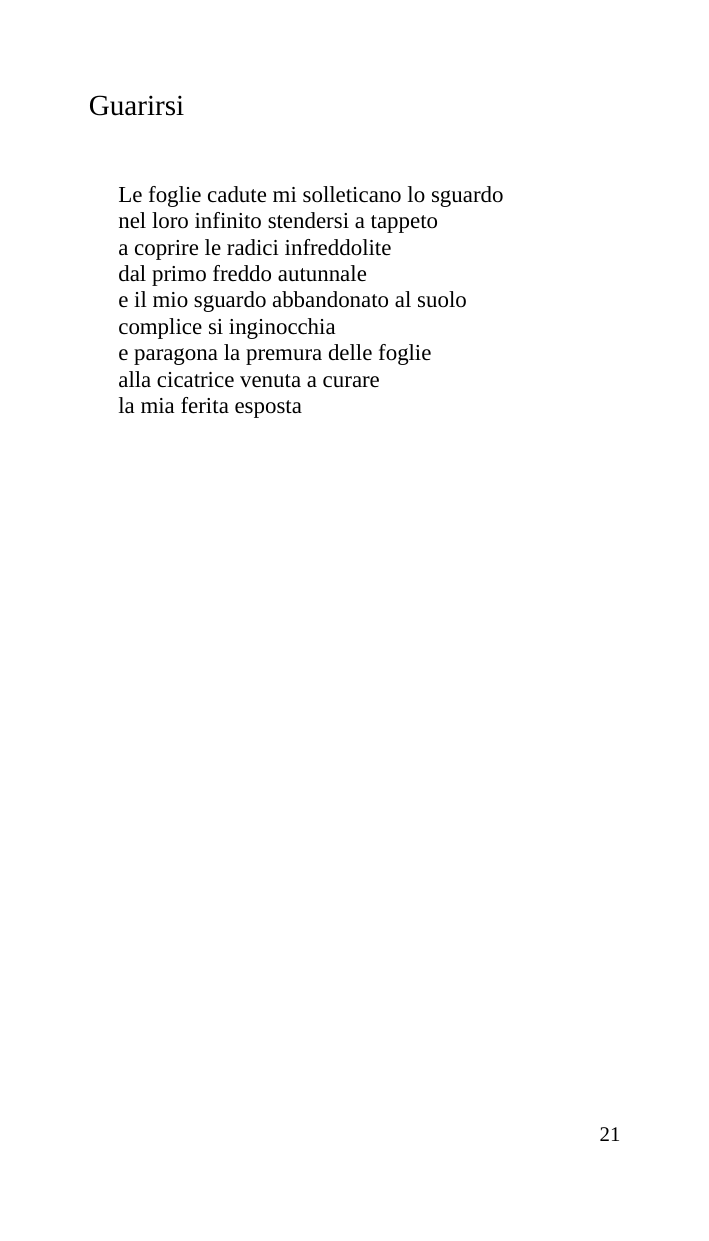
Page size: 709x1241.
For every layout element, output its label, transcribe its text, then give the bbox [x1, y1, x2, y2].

text dal primo freddo autunnale [88, 260, 620, 287]
text alla cicatrice venuta a curare [88, 366, 620, 392]
text Le foglie cadute mi solleticano lo sguardo [88, 181, 620, 207]
text complice si inginocchia [88, 313, 620, 339]
text a coprire le radici infreddolite [88, 234, 620, 260]
text la mia ferita esposta [88, 392, 620, 418]
text nel loro infinito stendersi a tappeto [88, 207, 620, 234]
text Guarirsi [88, 88, 620, 122]
text e paragona la premura delle foglie [88, 339, 620, 366]
text e il mio sguardo abbandonato al suolo [88, 287, 620, 313]
